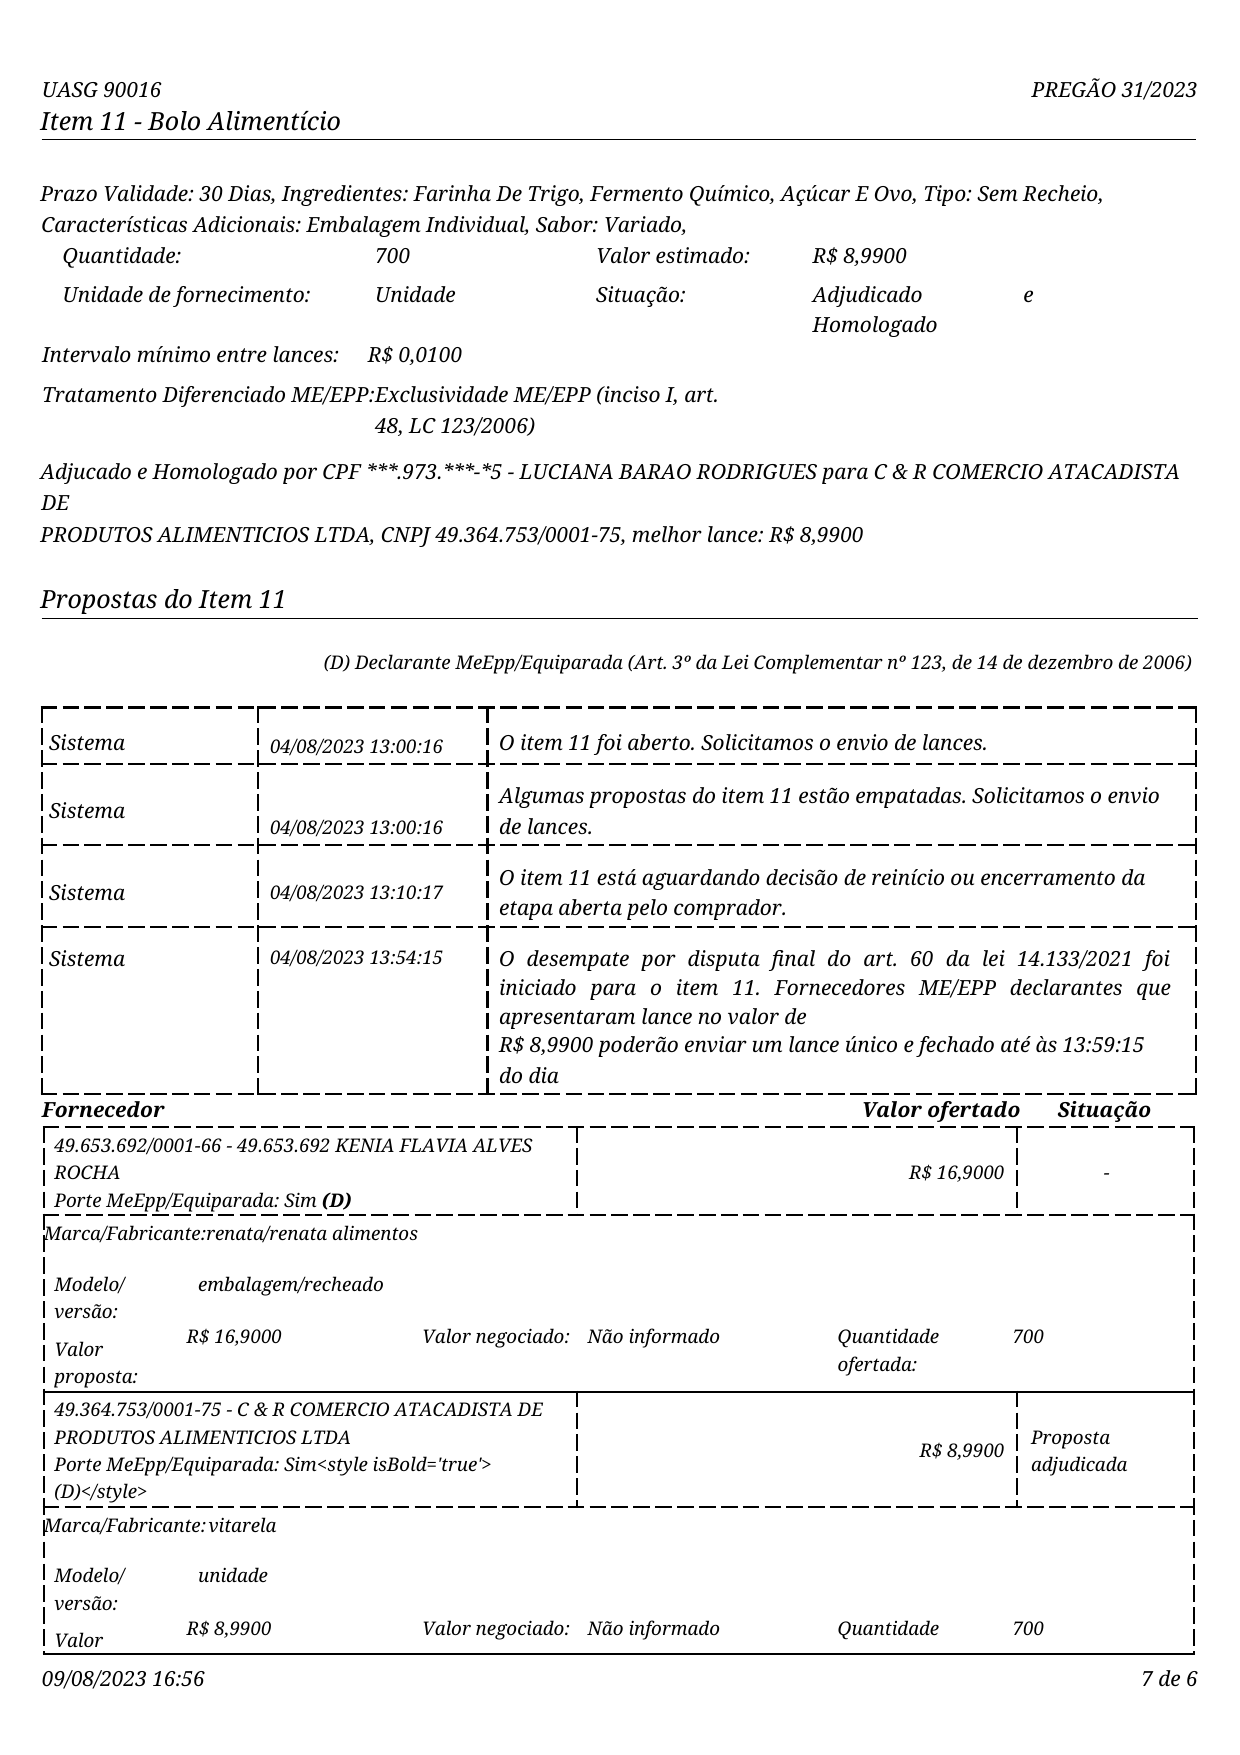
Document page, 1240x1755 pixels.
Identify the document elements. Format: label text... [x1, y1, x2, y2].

table_cell [577, 1559, 837, 1609]
table_cell R$ 8,9900 Valor negociado: [186, 1609, 577, 1653]
table_cell Quantidade [838, 1609, 1002, 1653]
table_header O item 11 foi aberto. Solicitamos o envio de lances. [488, 706, 1196, 763]
table_header Sistema [42, 706, 258, 763]
table_cell Sistema [42, 844, 258, 926]
table_cell Não informado [577, 1609, 837, 1653]
table_header 49.653.692/0001-66 - 49.653.692 KENIA FLAVIA ALVES ROCHA Porte MeEpp/Equiparada: Sim (D) [44, 1126, 577, 1214]
text PRODUTOS ALIMENTICIOS LTDA, CNPJ 49.364.753/0001-75, melhor lance: R$ 8,9900 [40, 520, 1200, 548]
table_cell Quantidade ofertada: [838, 1318, 1002, 1391]
table_cell embalagem/recheado [186, 1267, 577, 1317]
table_header 04/08/2023 13:00:16 [258, 706, 487, 763]
text Fornecedor Valor ofertado Situação [42, 1095, 1200, 1124]
table_cell [577, 1214, 837, 1267]
table_header 700 Unidade [375, 242, 596, 340]
table_header R$ 16,9000 [838, 1126, 1017, 1214]
text Tratamento Diferenciado ME/EPP: Exclusividade ME/EPP (inciso I, art. [42, 380, 1200, 409]
table_cell R$ 16,9000 Valor negociado: [186, 1318, 577, 1391]
text Propostas do Item 11 [40, 582, 1200, 616]
table_cell [577, 1393, 837, 1506]
table_cell 04/08/2023 13:10:17 [258, 844, 487, 926]
text Item 11 - Bolo Alimentício [40, 103, 1200, 137]
table_cell Sistema [42, 926, 258, 1093]
table_cell [838, 1559, 1194, 1609]
table_cell O desempate por disputa final do art. 60 da lei 14.133/2021 foi iniciado para o item 11. Fornecedores ME/EPP declarantes que apresentaram lance no valor de R$ 8,9900 poderão enviar um lance único e fechado até às 13:59:15 do dia [488, 926, 1196, 1093]
table_cell Marca/Fabricante: renata/renata alimentos [44, 1214, 577, 1267]
table_cell Não informado [577, 1318, 837, 1391]
text Intervalo mínimo entre lances: R$ 0,0100 [42, 340, 1200, 369]
table_cell R$ 8,9900 [838, 1393, 1017, 1506]
table_cell Marca/Fabricante: vitarela [44, 1506, 577, 1559]
table_cell O item 11 está aguardando decisão de reinício ou encerramento da etapa aberta pelo comprador. [488, 844, 1196, 926]
text 48, LC 123/2006) [375, 411, 1200, 440]
table_header [577, 1126, 837, 1214]
table_cell 49.364.753/0001-75 - C & R COMERCIO ATACADISTA DE PRODUTOS ALIMENTICIOS LTDA Porte MeEpp/Equiparada: Sim<style isBold='true'> (D)</style> [44, 1393, 577, 1506]
table_cell [838, 1506, 1194, 1559]
text (D) Declarante MeEpp/Equiparada (Art. 3º da Lei Complementar nº 123, de 14 de dezembro de 2006) [42, 649, 1194, 674]
table_cell 700 [1002, 1609, 1194, 1653]
table_cell 04/08/2023 13:54:15 [258, 926, 487, 1093]
table_cell unidade [186, 1559, 577, 1609]
text Prazo Validade: 30 Dias, Ingredientes: Farinha De Trigo, Fermento Químico, Açúcar E Ovo, Tipo: Sem Recheio, Características Adicionais: Embalagem Individual, Sabor: Variado, [40, 179, 1200, 239]
table_cell Modelo/versão: Valor [44, 1559, 186, 1653]
text Adjucado e Homologado por CPF ***.973.***-*5 - LUCIANA BARAO RODRIGUES para C & R COMERCIO ATACADISTA DE [40, 457, 1200, 517]
table_header Valor estimado: Situação: [596, 242, 812, 340]
table_header Quantidade: Unidade de fornecimento: [63, 242, 375, 340]
table_cell Sistema [42, 763, 258, 844]
table_cell Proposta adjudicada [1017, 1393, 1194, 1506]
table_header - [1017, 1126, 1194, 1214]
table_cell Algumas propostas do item 11 estão empatadas. Solicitamos o envio de lances. [488, 763, 1196, 844]
table_cell [838, 1267, 1194, 1317]
table_cell Modelo/versão: Valor proposta: [44, 1267, 186, 1391]
table_cell [577, 1267, 837, 1317]
table_cell 700 [1002, 1318, 1194, 1391]
table_cell [577, 1506, 837, 1559]
table_header R$ 8,9900 Adjudicado e Homologado [813, 242, 1036, 340]
table_cell [838, 1214, 1194, 1267]
table_cell 04/08/2023 13:00:16 [258, 763, 487, 844]
